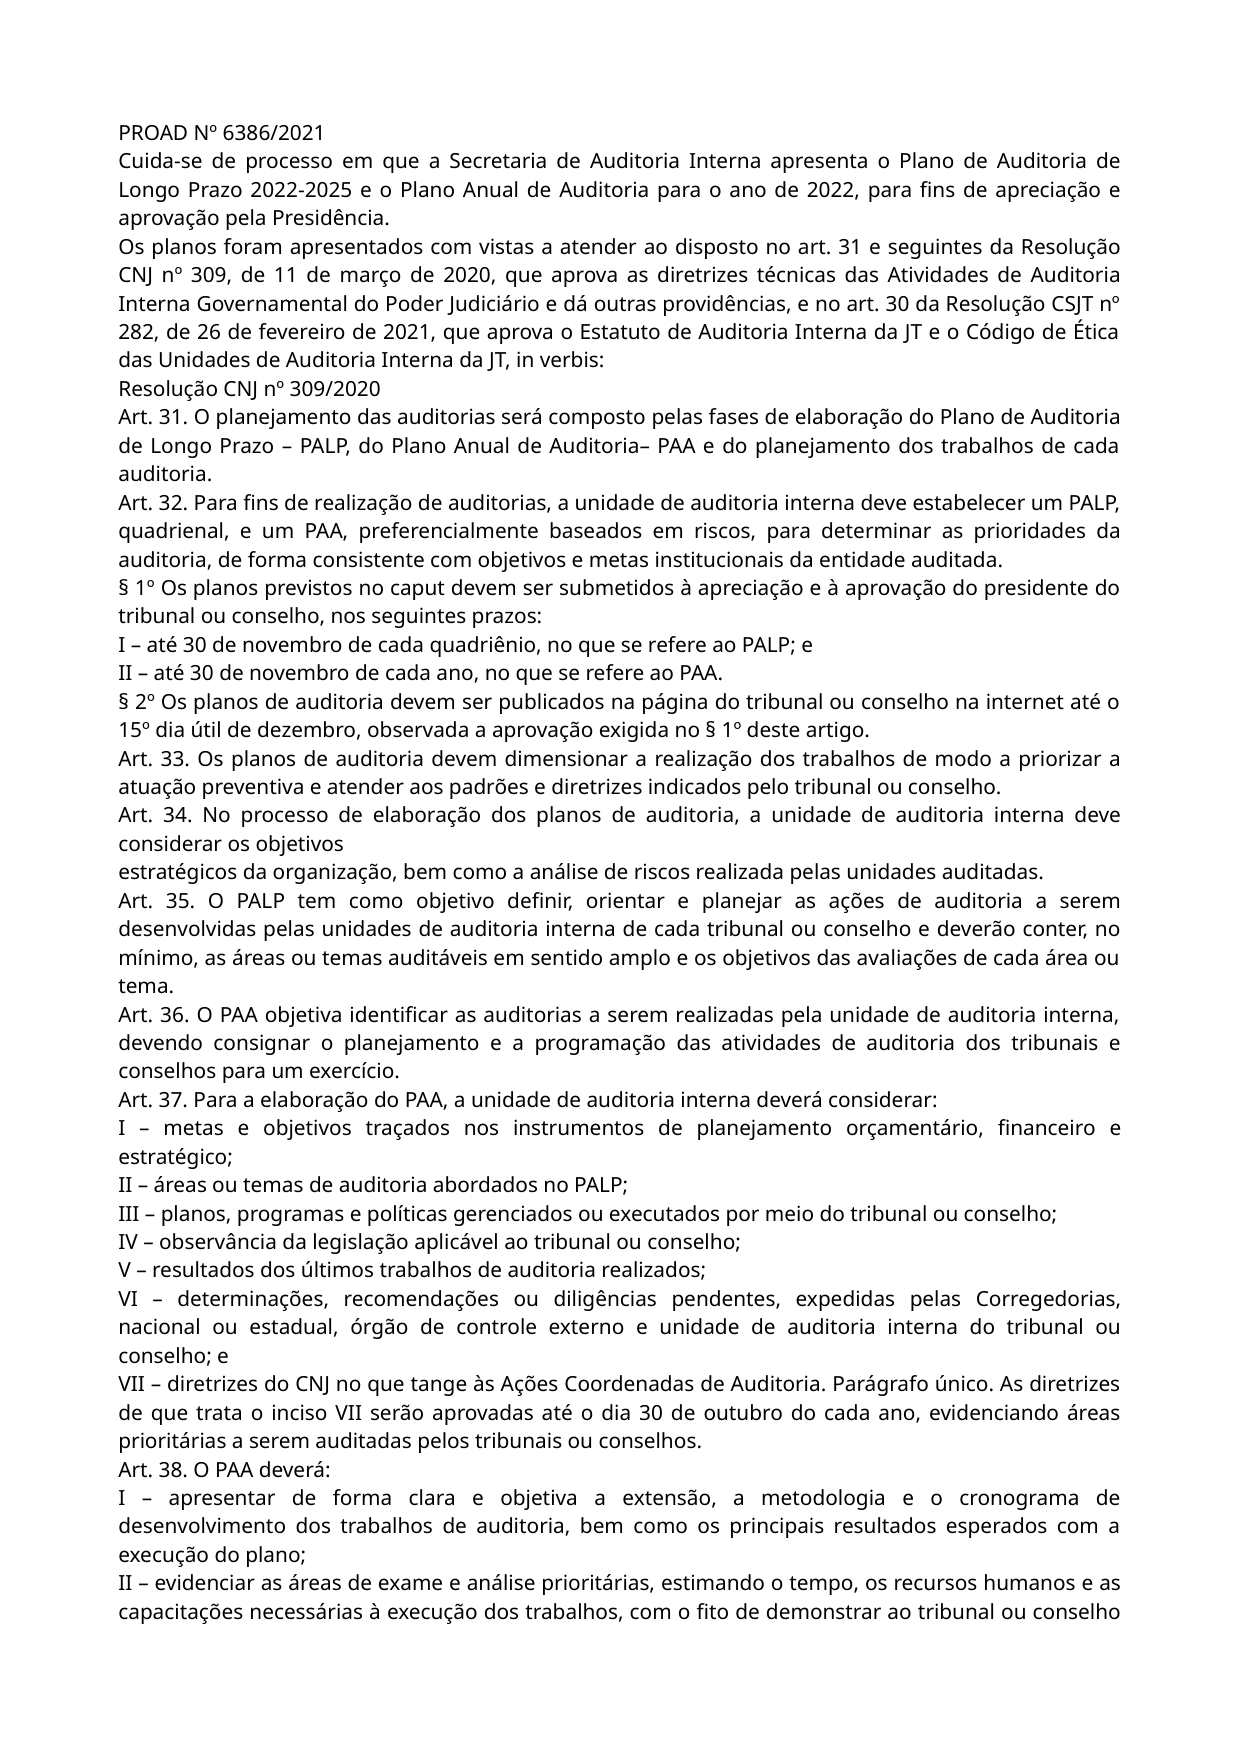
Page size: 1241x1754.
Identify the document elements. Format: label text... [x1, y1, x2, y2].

text I – metas e objetivos traçados nos instrumentos de planejamento orçamentário, financeiro e estratégico; [118, 1113, 1122, 1170]
text I – até 30 de novembro de cada quadriênio, no que se refere ao PALP; e [118, 630, 1122, 658]
text § 2º Os planos de auditoria devem ser publicados na página do tribunal ou conselho na internet até o 15º dia útil de dezembro, observada a aprovação exigida no § 1º deste artigo. [118, 687, 1122, 744]
text IV – observância da legislação aplicável ao tribunal ou conselho; [118, 1227, 1122, 1256]
text § 1º Os planos previstos no caput devem ser submetidos à apreciação e à aprovação do presidente do tribunal ou conselho, nos seguintes prazos: [118, 573, 1122, 630]
text Art. 37. Para a elaboração do PAA, a unidade de auditoria interna deverá considerar: [118, 1085, 1122, 1113]
text V – resultados dos últimos trabalhos de auditoria realizados; [118, 1256, 1122, 1284]
text Resolução CNJ nº 309/2020 [118, 374, 1122, 402]
text Art. 36. O PAA objetiva identificar as auditorias a serem realizadas pela unidade de auditoria interna, devendo consignar o planejamento e a programação das atividades de auditoria dos tribunais e conselhos para um exercício. [118, 1000, 1122, 1085]
text Art. 38. O PAA deverá: [118, 1455, 1122, 1483]
text Os planos foram apresentados com vistas a atender ao disposto no art. 31 e seguintes da Resolução CNJ nº 309, de 11 de março de 2020, que aprova as diretrizes técnicas das Atividades de Auditoria Interna Governamental do Poder Judiciário e dá outras providências, e no art. 30 da Resolução CSJT nº 282, de 26 de fevereiro de 2021, que aprova o Estatuto de Auditoria Interna da JT e o Código de Ética das Unidades de Auditoria Interna da JT, in verbis: [118, 232, 1122, 374]
text Art. 34. No processo de elaboração dos planos de auditoria, a unidade de auditoria interna deve considerar os objetivos [118, 801, 1122, 857]
text Cuida-se de processo em que a Secretaria de Auditoria Interna apresenta o Plano de Auditoria de Longo Prazo 2022-2025 e o Plano Anual de Auditoria para o ano de 2022, para fins de apreciação e aprovação pela Presidência. [118, 147, 1122, 232]
text II – até 30 de novembro de cada ano, no que se refere ao PAA. [118, 658, 1122, 687]
text I – apresentar de forma clara e objetiva a extensão, a metodologia e o cronograma de desenvolvimento dos trabalhos de auditoria, bem como os principais resultados esperados com a execução do plano; [118, 1483, 1122, 1568]
text PROAD Nº 6386/2021 [118, 118, 1122, 147]
text Art. 35. O PALP tem como objetivo definir, orientar e planejar as ações de auditoria a serem desenvolvidas pelas unidades de auditoria interna de cada tribunal ou conselho e deverão conter, no mínimo, as áreas ou temas auditáveis em sentido amplo e os objetivos das avaliações de cada área ou tema. [118, 886, 1122, 1000]
text II – evidenciar as áreas de exame e análise prioritárias, estimando o tempo, os recursos humanos e as capacitações necessárias à execução dos trabalhos, com o fito de demonstrar ao tribunal ou conselho [118, 1568, 1122, 1625]
text III – planos, programas e políticas gerenciados ou executados por meio do tribunal ou conselho; [118, 1199, 1122, 1227]
text Art. 31. O planejamento das auditorias será composto pelas fases de elaboração do Plano de Auditoria de Longo Prazo – PALP, do Plano Anual de Auditoria– PAA e do planejamento dos trabalhos de cada auditoria. [118, 402, 1122, 488]
text VII – diretrizes do CNJ no que tange às Ações Coordenadas de Auditoria. Parágrafo único. As diretrizes de que trata o inciso VII serão aprovadas até o dia 30 de outubro do cada ano, evidenciando áreas prioritárias a serem auditadas pelos tribunais ou conselhos. [118, 1369, 1122, 1455]
text II – áreas ou temas de auditoria abordados no PALP; [118, 1170, 1122, 1199]
text VI – determinações, recomendações ou diligências pendentes, expedidas pelas Corregedorias, nacional ou estadual, órgão de controle externo e unidade de auditoria interna do tribunal ou conselho; e [118, 1284, 1122, 1369]
text Art. 32. Para fins de realização de auditorias, a unidade de auditoria interna deve estabelecer um PALP, quadrienal, e um PAA, preferencialmente baseados em riscos, para determinar as prioridades da auditoria, de forma consistente com objetivos e metas institucionais da entidade auditada. [118, 488, 1122, 573]
text Art. 33. Os planos de auditoria devem dimensionar a realização dos trabalhos de modo a priorizar a atuação preventiva e atender aos padrões e diretrizes indicados pelo tribunal ou conselho. [118, 744, 1122, 801]
text estratégicos da organização, bem como a análise de riscos realizada pelas unidades auditadas. [118, 857, 1122, 886]
